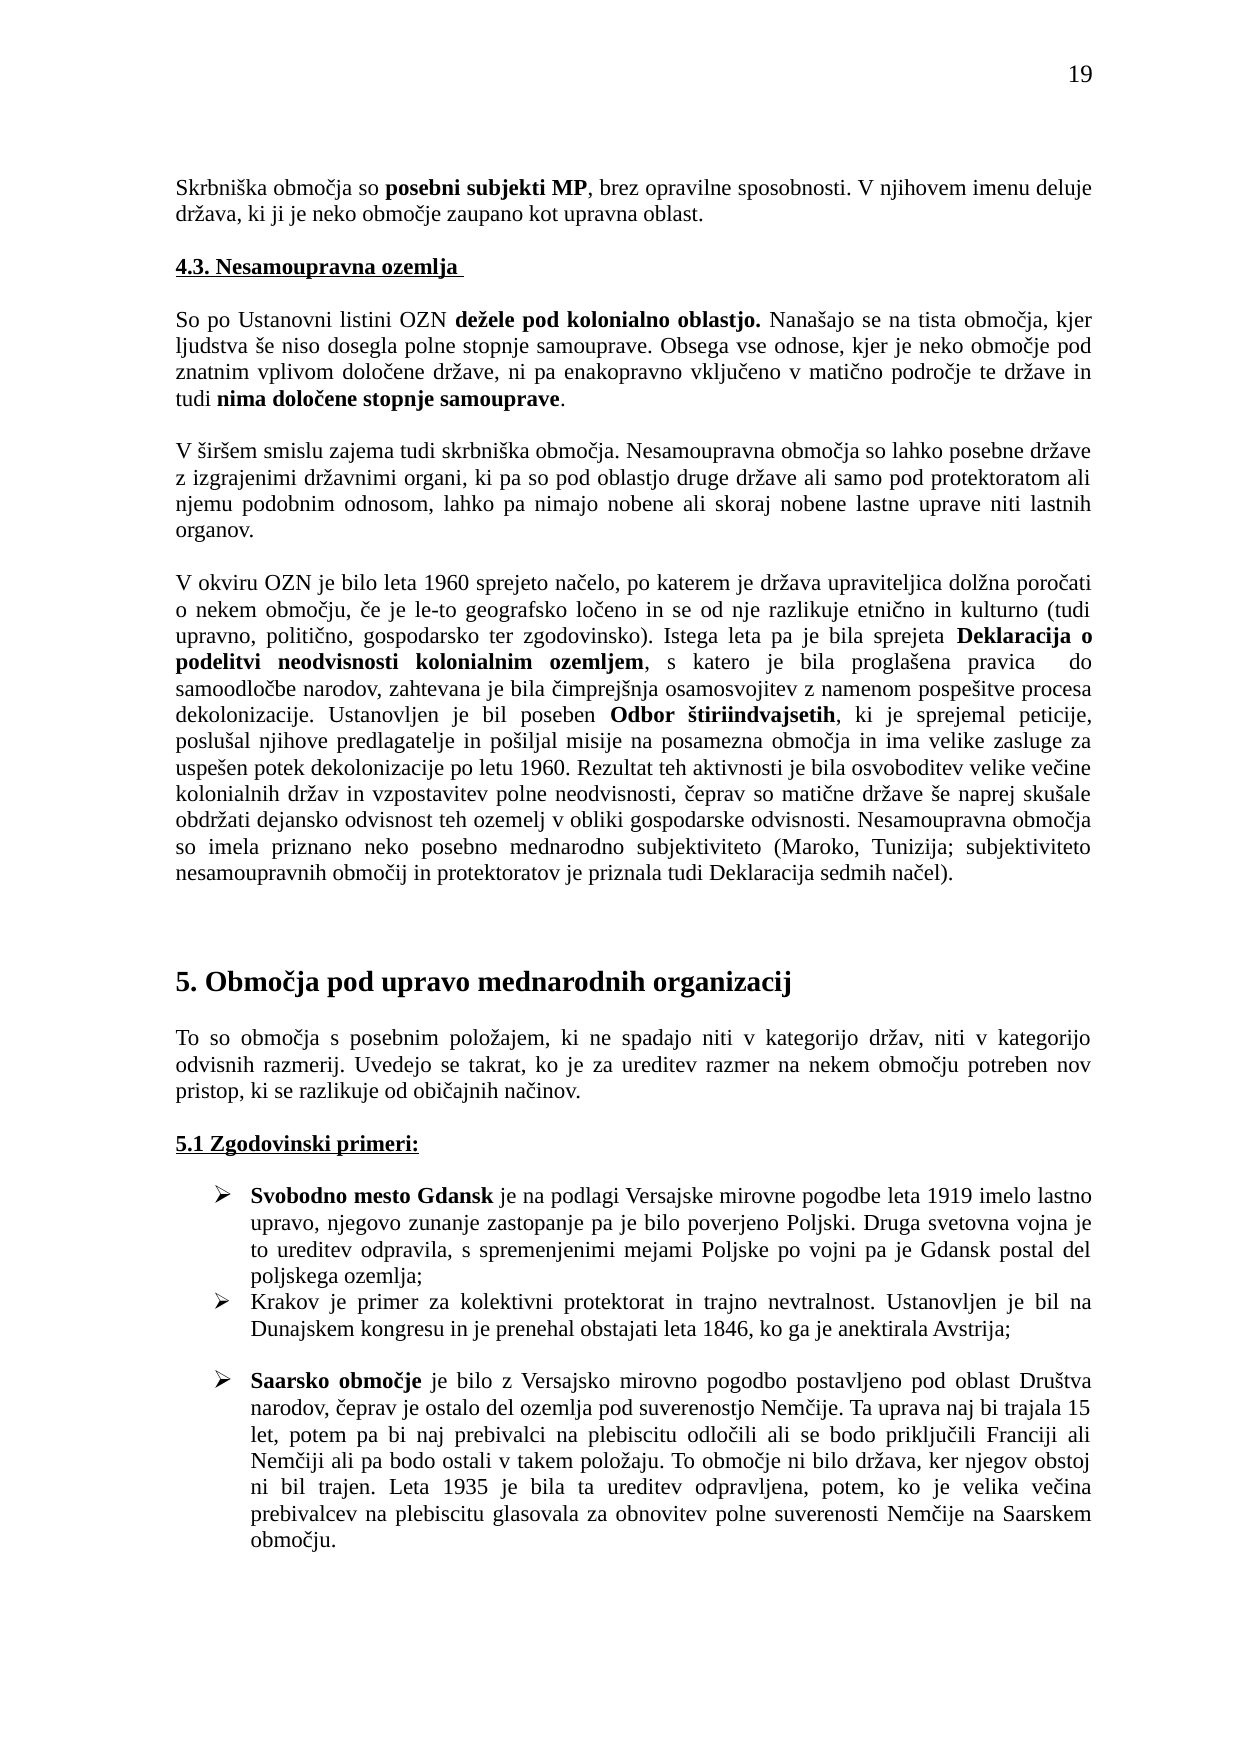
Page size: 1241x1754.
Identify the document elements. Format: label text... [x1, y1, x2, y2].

text 5. Območja pod upravo mednarodnih organizacij [175, 964, 1093, 998]
text So po Ustanovni listini OZN dežele pod kolonialno oblastjo. Nanašajo se na tista območja, kjer ljudstva še niso dosegla polne stopnje samouprave. Obsega vse odnose, kjer je neko območje pod znatnim vplivom določene države, ni pa enakopravno vključeno v matično področje te države in tudi nima določene stopnje samouprave. [175, 306, 1093, 411]
text V okviru OZN je bilo leta 1960 sprejeto načelo, po katerem je država upraviteljica dolžna poročati o nekem območju, če je le-to geografsko ločeno in se od nje razlikuje etnično in kulturno (tudi upravno, politično, gospodarsko ter zgodovinsko). Istega leta pa je bila sprejeta Deklaracija o podelitvi neodvisnosti kolonialnim ozemljem, s katero je bila proglašena pravica do samoodločbe narodov, zahtevana je bila čimprejšnja osamosvojitev z namenom pospešitve procesa dekolonizacije. Ustanovljen je bil poseben Odbor štiriindvajsetih, ki je sprejemal peticije, poslušal njihove predlagatelje in pošiljal misije na posamezna območja in ima velike zasluge za uspešen potek dekolonizacije po letu 1960. Rezultat teh aktivnosti je bila osvoboditev velike večine kolonialnih držav in vzpostavitev polne neodvisnosti, čeprav so matične države še naprej skušale obdržati dejansko odvisnost teh ozemelj v obliki gospodarske odvisnosti. Nesamoupravna območja so imela priznano neko posebno mednarodno subjektiviteto (Maroko, Tunizija; subjektiviteto nesamoupravnih območij in protektoratov je priznala tudi Deklaracija sedmih načel). [175, 569, 1093, 886]
text 4.3. Nesamoupravna ozemlja [175, 253, 1093, 279]
text To so območja s posebnim položajem, ki ne spadajo niti v kategorijo držav, niti v kategorijo odvisnih razmerij. Uvedejo se takrat, ko je za ureditev razmer na nekem območju potreben nov pristop, ki se razlikuje od običajnih načinov. [175, 1024, 1093, 1103]
text 5.1 Zgodovinski primeri: [175, 1130, 1093, 1156]
text V širšem smislu zajema tudi skrbniška območja. Nesamoupravna območja so lahko posebne države z izgrajenimi državnimi organi, ki pa so pod oblastjo druge države ali samo pod protektoratom ali njemu podobnim odnosom, lahko pa nimajo nobene ali skoraj nobene lastne uprave niti lastnih organov. [175, 437, 1093, 543]
list Svobodno mesto Gdansk je na podlagi Versajske mirovne pogodbe leta 1919 imelo lastno upravo, njegovo zunanje zastopanje pa je bilo poverjeno Poljski. Druga svetovna vojna je to ureditev odpravila, s spremenjenimi mejami Poljske po vojni pa je Gdansk postal del poljskega ozemlja; [213, 1183, 1093, 1288]
text Skrbniška območja so posebni subjekti MP, brez opravilne sposobnosti. V njihovem imenu deluje država, ki ji je neko območje zaupano kot upravna oblast. [175, 174, 1093, 227]
list Saarsko območje je bilo z Versajsko mirovno pogodbo postavljeno pod oblast Društva narodov, čeprav je ostalo del ozemlja pod suverenostjo Nemčije. Ta uprava naj bi trajala 15 let, potem pa bi naj prebivalci na plebiscitu odločili ali se bodo priključili Franciji ali Nemčiji ali pa bodo ostali v takem položaju. To območje ni bilo država, ker njegov obstoj ni bil trajen. Leta 1935 je bila ta ureditev odpravljena, potem, ko je velika večina prebivalcev na plebiscitu glasovala za obnovitev polne suverenosti Nemčije na Saarskem območju. [213, 1367, 1093, 1552]
list Krakov je primer za kolektivni protektorat in trajno nevtralnost. Ustanovljen je bil na Dunajskem kongresu in je prenehal obstajati leta 1846, ko ga je anektirala Avstrija; [213, 1288, 1093, 1341]
